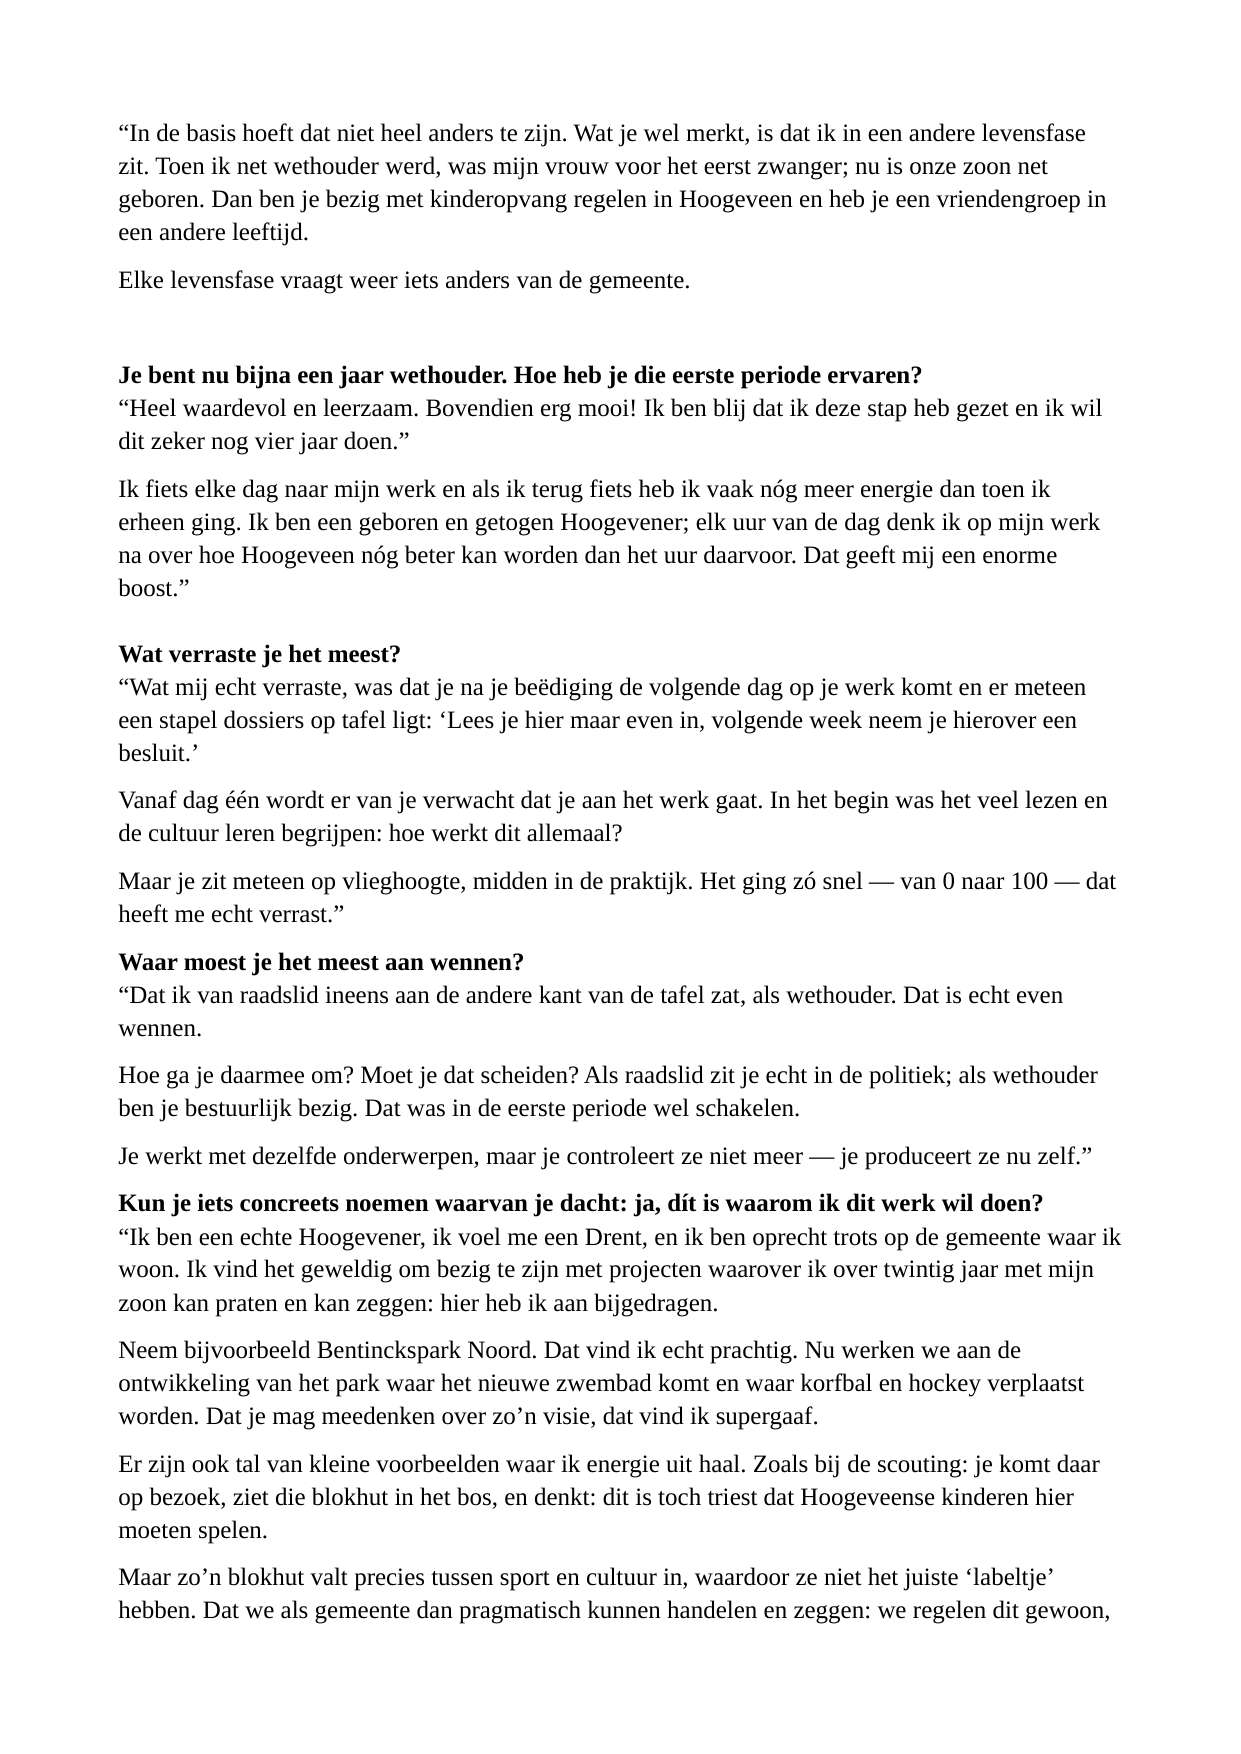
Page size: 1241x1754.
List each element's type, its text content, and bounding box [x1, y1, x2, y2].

text Ik fiets elke dag naar mijn werk en als ik terug fiets heb ik vaak nóg meer energie dan toen ik erheen ging. Ik ben een geboren en getogen Hoogevener; elk uur van de dag denk ik op mijn werk na over hoe Hoogeveen nóg beter kan worden dan het uur daarvoor. Dat geeft mij een enorme boost.” Wat verraste je het meest? “Wat mij echt verraste, was dat je na je beëdiging de volgende dag op je werk komt en er meteen een stapel dossiers op tafel ligt: ‘Lees je hier maar even in, volgende week neem je hierover een besluit.’ [118, 474, 1122, 767]
text Maar zo’n blokhut valt precies tussen sport en cultuur in, waardoor ze niet het juiste ‘labeltje’ hebben. Dat we als gemeente dan pragmatisch kunnen handelen en zeggen: we regelen dit gewoon, [118, 1562, 1122, 1624]
text Waar moest je het meest aan wennen? “Dat ik van raadslid ineens aan de andere kant van de tafel zat, als wethouder. Dat is echt even wennen. [118, 947, 1122, 1041]
text Er zijn ook tal van kleine voorbeelden waar ik energie uit haal. Zoals bij de scouting: je komt daar op bezoek, ziet die blokhut in het bos, en denkt: dit is toch triest dat Hoogeveense kinderen hier moeten spelen. [118, 1449, 1122, 1544]
text Elke levensfase vraagt weer iets anders van de gemeente. [118, 265, 1122, 293]
text “In de basis hoeft dat niet heel anders te zijn. Wat je wel merkt, is dat ik in een andere levensfase zit. Toen ik net wethouder werd, was mijn vrouw voor het eerst zwanger; nu is onze zoon net geboren. Dan ben je bezig met kinderopvang regelen in Hoogeveen en heb je een vriendengroep in een andere leeftijd. [118, 118, 1122, 246]
text Kun je iets concreets noemen waarvan je dacht: ja, dít is waarom ik dit werk wil doen? “Ik ben een echte Hoogevener, ik voel me een Drent, en ik ben oprecht trots op de gemeente waar ik woon. Ik vind het geweldig om bezig te zijn met projecten waarover ik over twintig jaar met mijn zoon kan praten en kan zeggen: hier heb ik aan bijgedragen. [118, 1188, 1122, 1316]
text Hoe ga je daarmee om? Moet je dat scheiden? Als raadslid zit je echt in de politiek; als wethouder ben je bestuurlijk bezig. Dat was in de eerste periode wel schakelen. [118, 1060, 1122, 1122]
text Vanaf dag één wordt er van je verwacht dat je aan het werk gaat. In het begin was het veel lezen en de cultuur leren begrijpen: hoe werkt dit allemaal? [118, 785, 1122, 847]
text Maar je zit meteen op vlieghoogte, midden in de praktijk. Het ging zó snel — van 0 naar 100 — dat heeft me echt verrast.” [118, 866, 1122, 928]
text Je bent nu bijna een jaar wethouder. Hoe heb je die eerste periode ervaren? “Heel waardevol en leerzaam. Bovendien erg mooi! Ik ben blij dat ik deze stap heb gezet en ik wil dit zeker nog vier jaar doen.” [118, 360, 1122, 455]
text Je werkt met dezelfde onderwerpen, maar je controleert ze niet meer — je produceert ze nu zelf.” [118, 1141, 1122, 1170]
text Neem bijvoorbeeld Bentinckspark Noord. Dat vind ik echt prachtig. Nu werken we aan de ontwikkeling van het park waar het nieuwe zwembad komt en waar korfbal en hockey verplaatst worden. Dat je mag meedenken over zo’n visie, dat vind ik supergaaf. [118, 1335, 1122, 1430]
